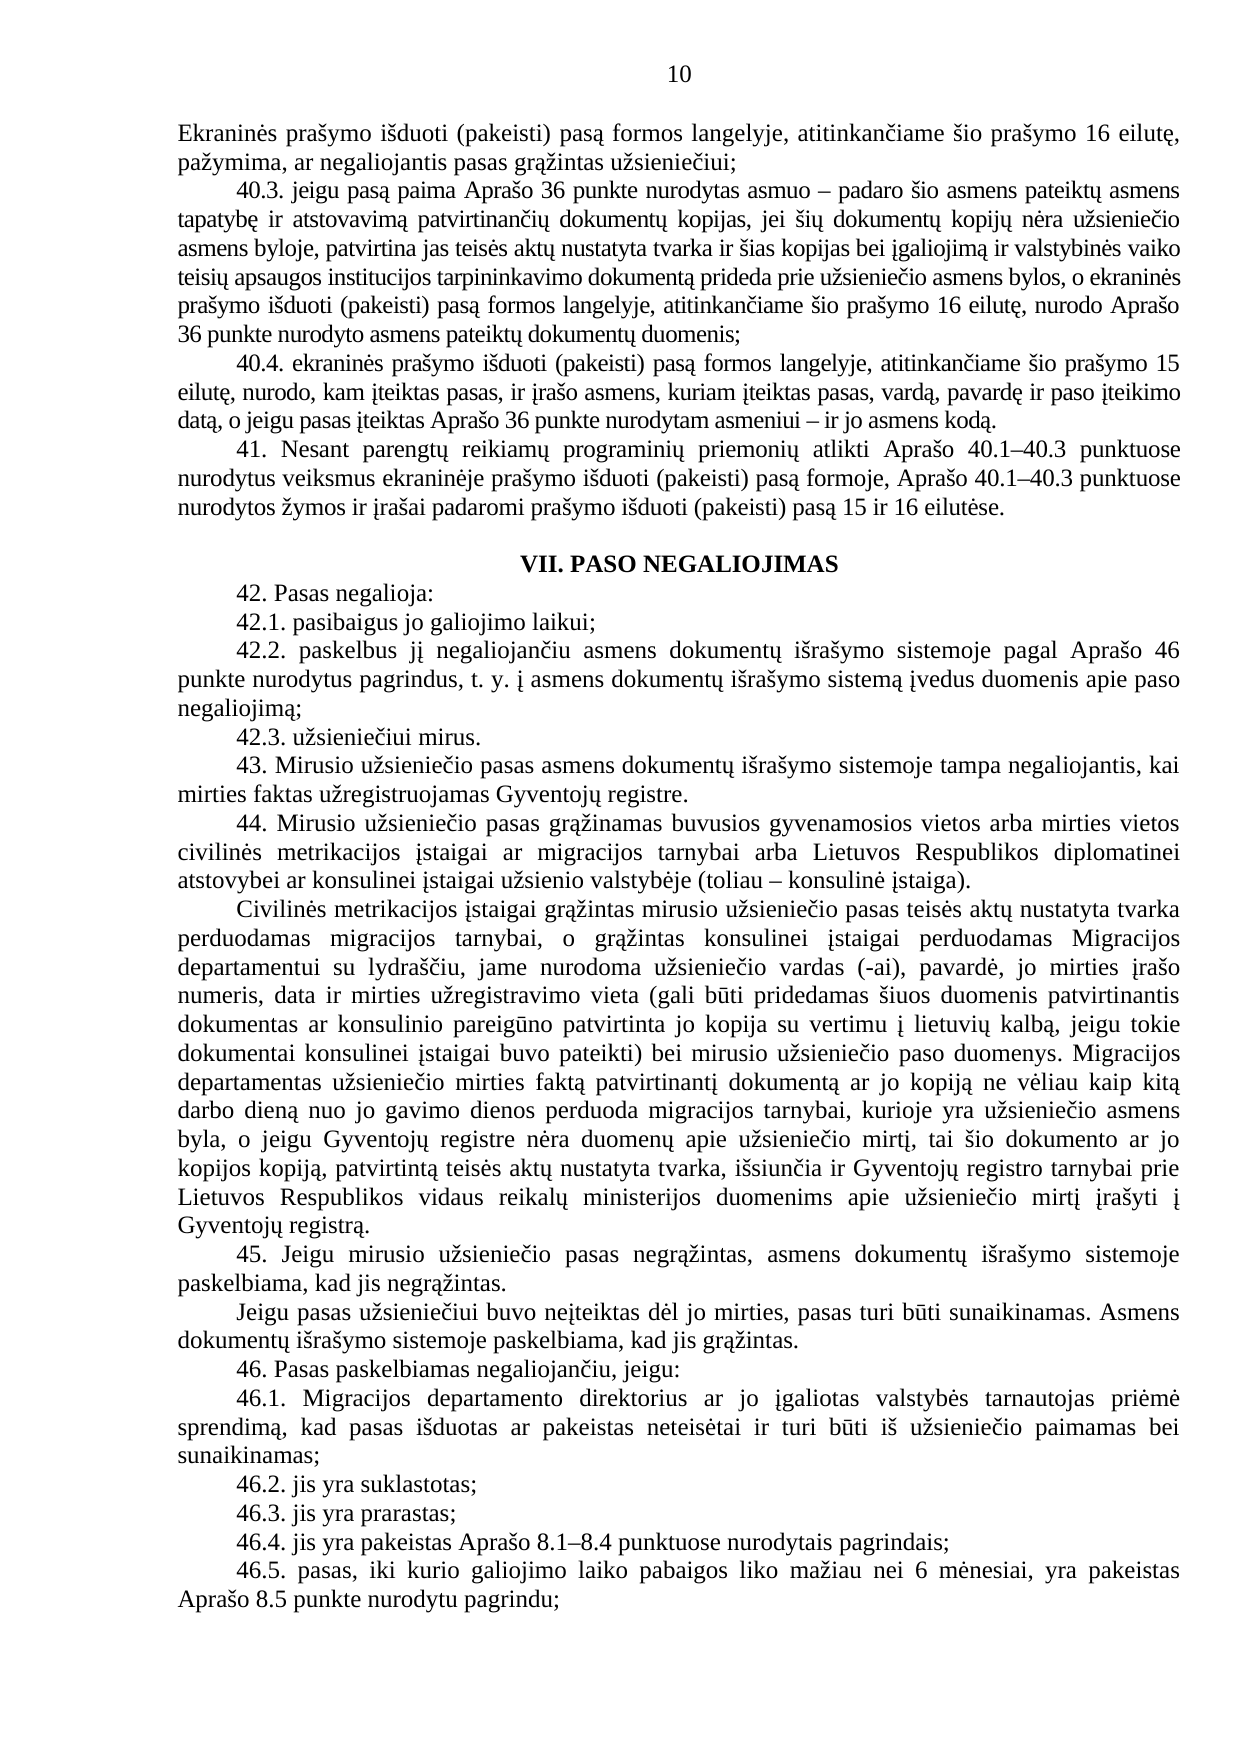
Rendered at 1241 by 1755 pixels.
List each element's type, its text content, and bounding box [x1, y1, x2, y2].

text VII. PASO NEGALIOJIMAS [177, 549, 1181, 578]
text 46.1. Migracijos departamento direktorius ar jo įgaliotas valstybės tarnautojas priėmė sprendimą, kad pasas išduotas ar pakeistas neteisėtai ir turi būti iš užsieniečio paimamas bei sunaikinamas; [177, 1383, 1181, 1469]
text 46.2. jis yra suklastotas; [177, 1469, 1181, 1498]
text 42. Pasas negalioja: [177, 578, 1181, 607]
text 46.3. jis yra prarastas; [177, 1498, 1181, 1527]
text 42.1. pasibaigus jo galiojimo laikui; [177, 607, 1181, 636]
text Ekraninės prašymo išduoti (pakeisti) pasą formos langelyje, atitinkančiame šio prašymo 16 eilutę, pažymima, ar negaliojantis pasas grąžintas užsieniečiui; [177, 118, 1181, 176]
text Civilinės metrikacijos įstaigai grąžintas mirusio užsieniečio pasas teisės aktų nustatyta tvarka perduodamas migracijos tarnybai, o grąžintas konsulinei įstaigai perduodamas Migracijos departamentui su lydraščiu, jame nurodoma užsieniečio vardas (-ai), pavardė, jo mirties įrašo numeris, data ir mirties užregistravimo vieta (gali būti pridedamas šiuos duomenis patvirtinantis dokumentas ar konsulinio pareigūno patvirtinta jo kopija su vertimu į lietuvių kalbą, jeigu tokie dokumentai konsulinei įstaigai buvo pateikti) bei mirusio užsieniečio paso duomenys. Migracijos departamentas užsieniečio mirties faktą patvirtinantį dokumentą ar jo kopiją ne vėliau kaip kitą darbo dieną nuo jo gavimo dienos perduoda migracijos tarnybai, kurioje yra užsieniečio asmens byla, o jeigu Gyventojų registre nėra duomenų apie užsieniečio mirtį, tai šio dokumento ar jo kopijos kopiją, patvirtintą teisės aktų nustatyta tvarka, išsiunčia ir Gyventojų registro tarnybai prie Lietuvos Respublikos vidaus reikalų ministerijos duomenims apie užsieniečio mirtį įrašyti į Gyventojų registrą. [177, 894, 1181, 1239]
text 40.3. jeigu pasą paima Aprašo 36 punkte nurodytas asmuo – padaro šio asmens pateiktų asmens tapatybę ir atstovavimą patvirtinančių dokumentų kopijas, jei šių dokumentų kopijų nėra užsieniečio asmens byloje, patvirtina jas teisės aktų nustatyta tvarka ir šias kopijas bei įgaliojimą ir valstybinės vaiko teisių apsaugos institucijos tarpininkavimo dokumentą prideda prie užsieniečio asmens bylos, o ekraninės prašymo išduoti (pakeisti) pasą formos langelyje, atitinkančiame šio prašymo 16 eilutę, nurodo Aprašo 36 punkte nurodyto asmens pateiktų dokumentų duomenis; [177, 176, 1181, 348]
text 43. Mirusio užsieniečio pasas asmens dokumentų išrašymo sistemoje tampa negaliojantis, kai mirties faktas užregistruojamas Gyventojų registre. [177, 751, 1181, 808]
text 46.4. jis yra pakeistas Aprašo 8.1–8.4 punktuose nurodytais pagrindais; [177, 1527, 1181, 1556]
text 42.2. paskelbus jį negaliojančiu asmens dokumentų išrašymo sistemoje pagal Aprašo 46 punkte nurodytus pagrindus, t. y. į asmens dokumentų išrašymo sistemą įvedus duomenis apie paso negaliojimą; [177, 636, 1181, 722]
text 40.4. ekraninės prašymo išduoti (pakeisti) pasą formos langelyje, atitinkančiame šio prašymo 15 eilutę, nurodo, kam įteiktas pasas, ir įrašo asmens, kuriam įteiktas pasas, vardą, pavardę ir paso įteikimo datą, o jeigu pasas įteiktas Aprašo 36 punkte nurodytam asmeniui – ir jo asmens kodą. [177, 348, 1181, 434]
text 41. Nesant parengtų reikiamų programinių priemonių atlikti Aprašo 40.1–40.3 punktuose nurodytus veiksmus ekraninėje prašymo išduoti (pakeisti) pasą formoje, Aprašo 40.1–40.3 punktuose nurodytos žymos ir įrašai padaromi prašymo išduoti (pakeisti) pasą 15 ir 16 eilutėse. [177, 434, 1181, 521]
text 42.3. užsieniečiui mirus. [177, 722, 1181, 751]
text 45. Jeigu mirusio užsieniečio pasas negrąžintas, asmens dokumentų išrašymo sistemoje paskelbiama, kad jis negrąžintas. [177, 1239, 1181, 1297]
text 44. Mirusio užsieniečio pasas grąžinamas buvusios gyvenamosios vietos arba mirties vietos civilinės metrikacijos įstaigai ar migracijos tarnybai arba Lietuvos Respublikos diplomatinei atstovybei ar konsulinei įstaigai užsienio valstybėje (toliau – konsulinė įstaiga). [177, 808, 1181, 894]
text 46. Pasas paskelbiamas negaliojančiu, jeigu: [177, 1354, 1181, 1383]
text 46.5. pasas, iki kurio galiojimo laiko pabaigos liko mažiau nei 6 mėnesiai, yra pakeistas Aprašo 8.5 punkte nurodytu pagrindu; [177, 1556, 1181, 1613]
text Jeigu pasas užsieniečiui buvo neįteiktas dėl jo mirties, pasas turi būti sunaikinamas. Asmens dokumentų išrašymo sistemoje paskelbiama, kad jis grąžintas. [177, 1297, 1181, 1354]
